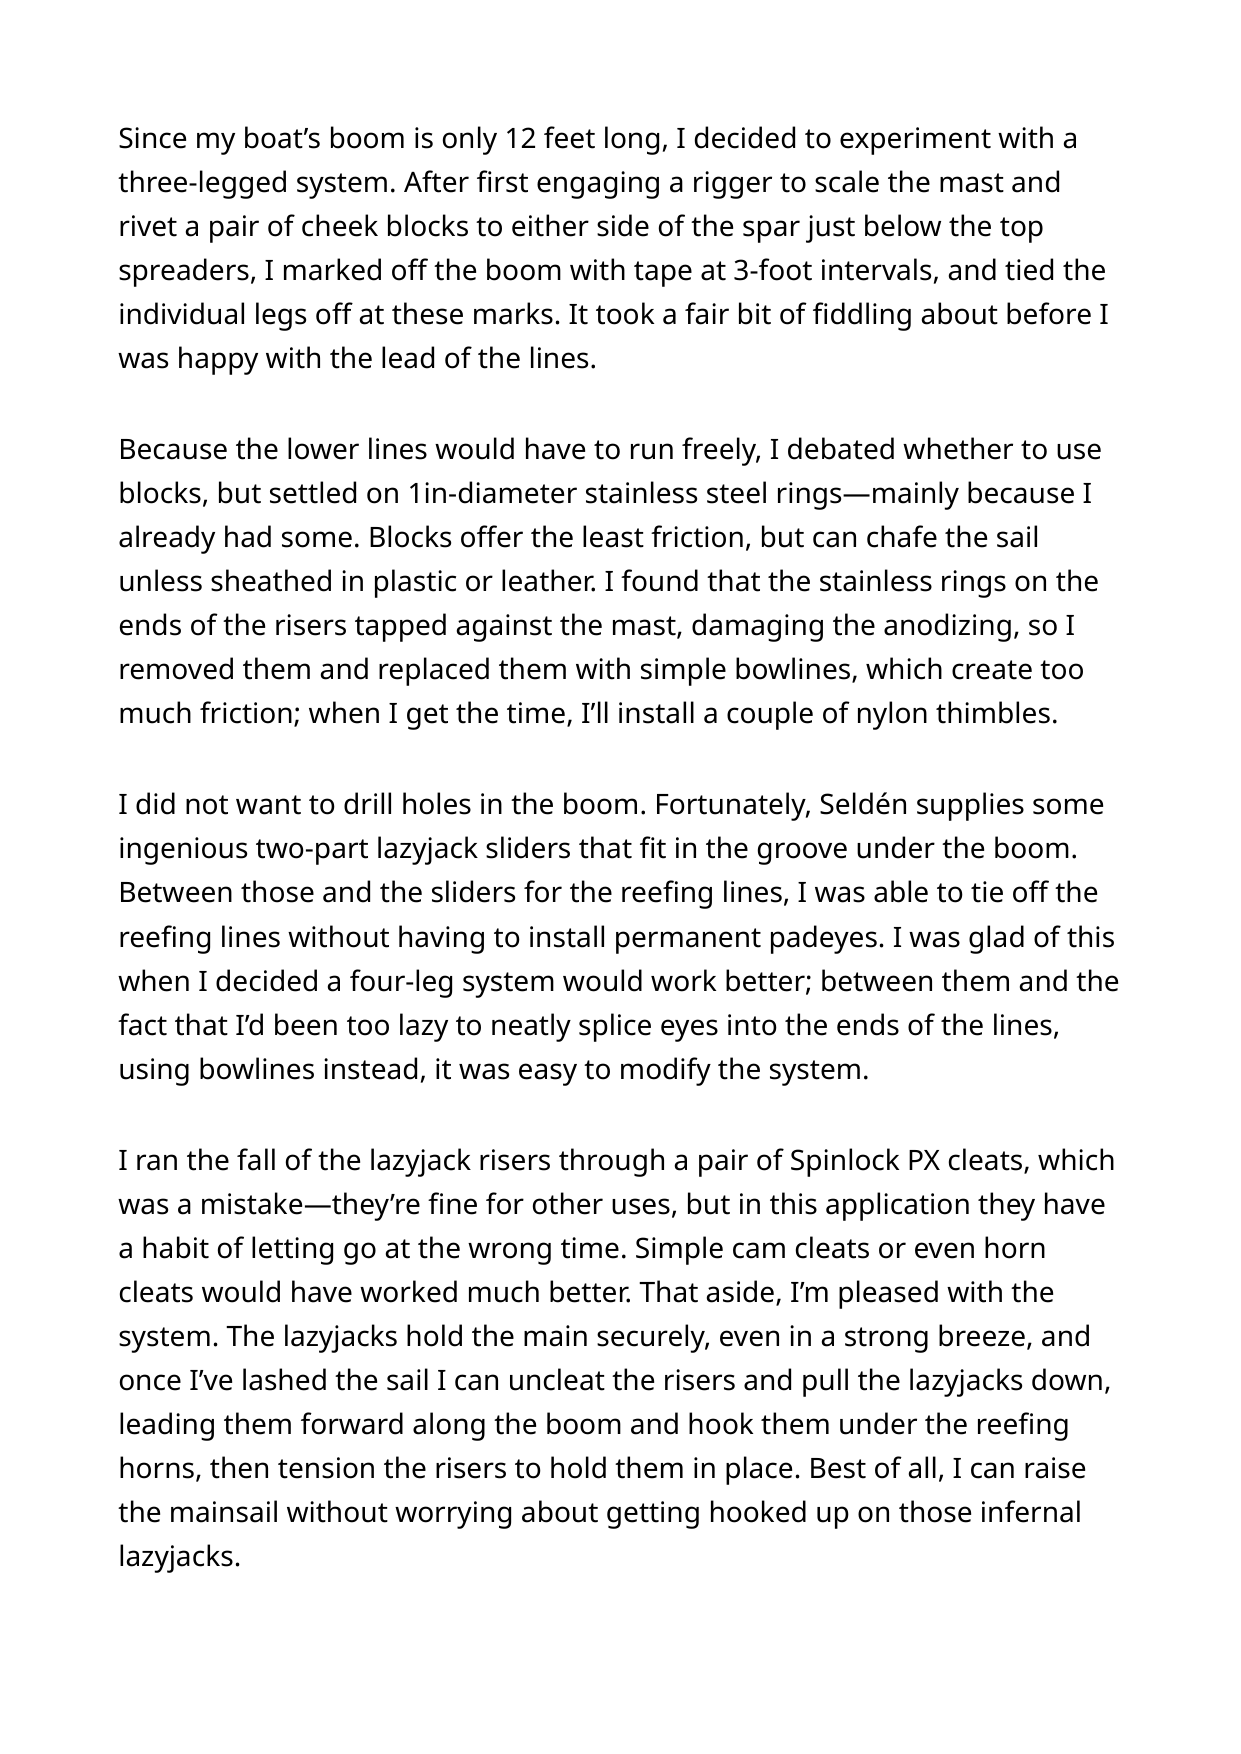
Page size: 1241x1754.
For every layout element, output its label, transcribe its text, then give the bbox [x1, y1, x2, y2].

text Because the lower lines would have to run freely, I debated whether to use blocks, but settled on 1in-diameter stainless steel rings—mainly because I already had some. Blocks offer the least friction, but can chafe the sail unless sheathed in plastic or leather. I found that the stainless rings on the ends of the risers tapped against the mast, damaging the anodizing, so I removed them and replaced them with simple bowlines, which create too much friction; when I get the time, I’ll install a couple of nylon thimbles. [118, 429, 1122, 732]
text I ran the fall of the lazyjack risers through a pair of Spinlock PX cleats, which was a mistake—they’re fine for other uses, but in this application they have a habit of letting go at the wrong time. Simple cam cleats or even horn cleats would have worked much better. That aside, I’m pleased with the system. The lazyjacks hold the main securely, even in a strong breeze, and once I’ve lashed the sail I can uncleat the risers and pull the lazyjacks down, leading them forward along the boom and hook them under the reefing horns, then tension the risers to hold them in place. Best of all, I can raise the mainsail without worrying about getting hooked up on those infernal lazyjacks. [118, 1140, 1122, 1575]
text Since my boat’s boom is only 12 feet long, I decided to experiment with a three-legged system. After first engaging a rigger to scale the mast and rivet a pair of cheek blocks to either side of the spar just below the top spreaders, I marked off the boom with tape at 3-foot intervals, and tied the individual legs off at these marks. It took a fair bit of fiddling about before I was happy with the lead of the lines. [118, 118, 1122, 377]
text I did not want to drill holes in the boom. Fortunately, Seldén supplies some ingenious two-part lazyjack sliders that fit in the groove under the boom. Between those and the sliders for the reefing lines, I was able to tie off the reefing lines without having to install permanent padeyes. I was glad of this when I decided a four-leg system would work better; between them and the fact that I’d been too lazy to neatly splice eyes into the ends of the lines, using bowlines instead, it was easy to modify the system. [118, 785, 1122, 1087]
